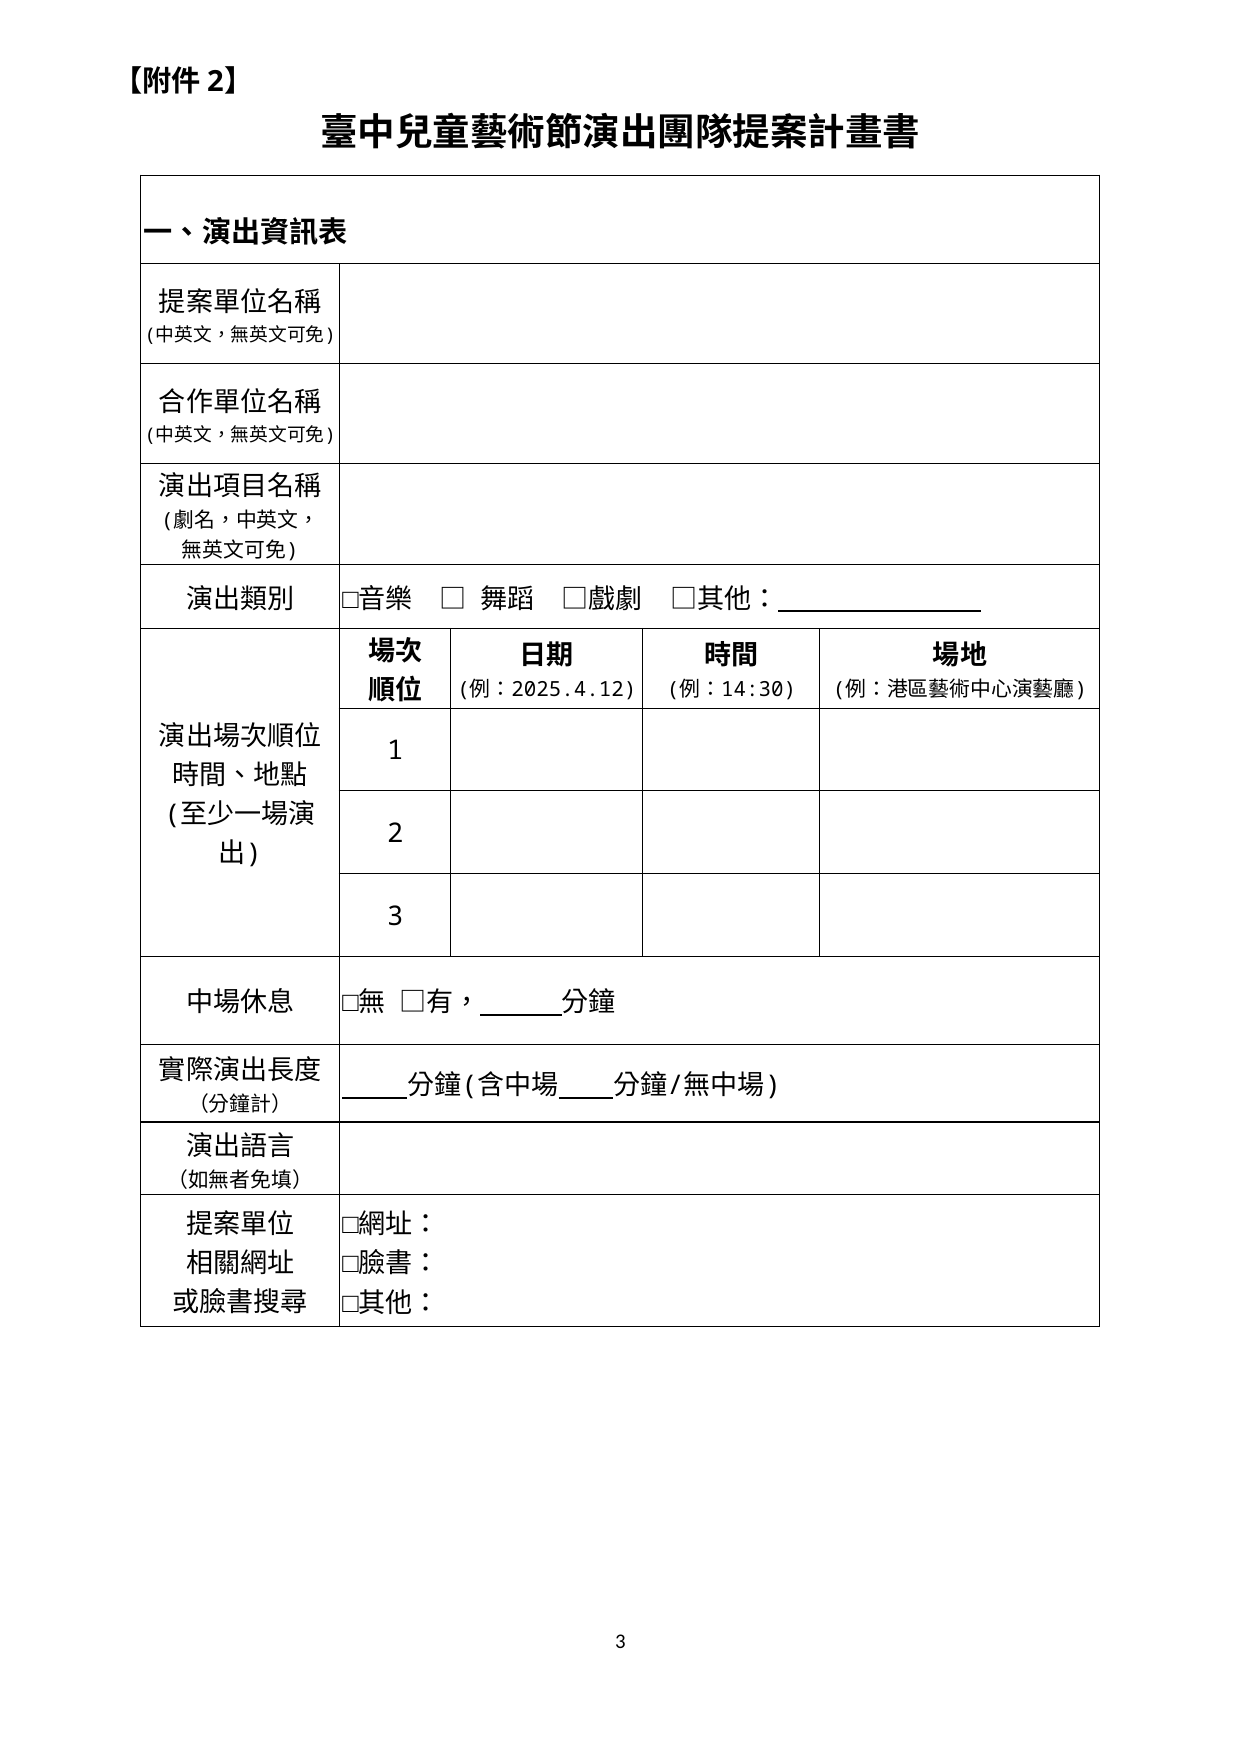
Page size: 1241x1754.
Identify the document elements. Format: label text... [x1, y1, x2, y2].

table_cell 演出語言 （如無者免填） [141, 1123, 339, 1194]
table_cell [451, 709, 642, 790]
table_cell [451, 791, 642, 873]
table_cell 實際演出長度 （分鐘計） [141, 1045, 339, 1121]
table_cell 3 [340, 874, 450, 956]
table_header 一、演出資訊表 [141, 176, 1099, 263]
table_cell [643, 874, 819, 956]
text 【附件2】 [113, 57, 279, 100]
table_cell 2 [340, 791, 450, 873]
table_cell □音樂 □ 舞蹈 □戲劇 □其他： [340, 565, 1099, 628]
table_cell 中場休息 [141, 957, 339, 1043]
table_cell 演出場次順位 時間、地點 (至少一場演出) [141, 629, 339, 956]
table_cell □網址： □臉書： □其他： [340, 1195, 1099, 1326]
text 臺中兒童藝術節演出團隊提案計畫書 [98, 50, 1104, 156]
table_cell 場地 (例：港區藝術中心演藝廳) [820, 629, 1099, 707]
table_cell [340, 464, 1099, 564]
table_cell [451, 874, 642, 956]
table_cell [340, 364, 1099, 463]
table_cell [340, 264, 1099, 363]
table_cell 1 [340, 709, 450, 790]
table_cell 提案單位 相關網址 或臉書搜尋 [141, 1195, 339, 1326]
table_cell 提案單位名稱 (中英文，無英文可免) [141, 264, 339, 363]
table_cell 分鐘(含中場 分鐘/無中場) [340, 1045, 1099, 1121]
table_cell [340, 1123, 1099, 1194]
table_cell 場次 順位 [340, 629, 450, 707]
table_cell [820, 791, 1099, 873]
table_cell 合作單位名稱 (中英文，無英文可免) [141, 364, 339, 463]
table_cell [820, 874, 1099, 956]
table_cell 演出類別 [141, 565, 339, 628]
table_cell □無 □有， 分鐘 [340, 957, 1099, 1043]
table_cell [643, 791, 819, 873]
table_cell 日期 (例：2025.4.12) [451, 629, 642, 707]
table_cell [643, 709, 819, 790]
table_cell 時間 (例：14:30) [643, 629, 819, 707]
table_cell 演出項目名稱 (劇名，中英文， 無英文可免) [141, 464, 339, 564]
table_cell [820, 709, 1099, 790]
